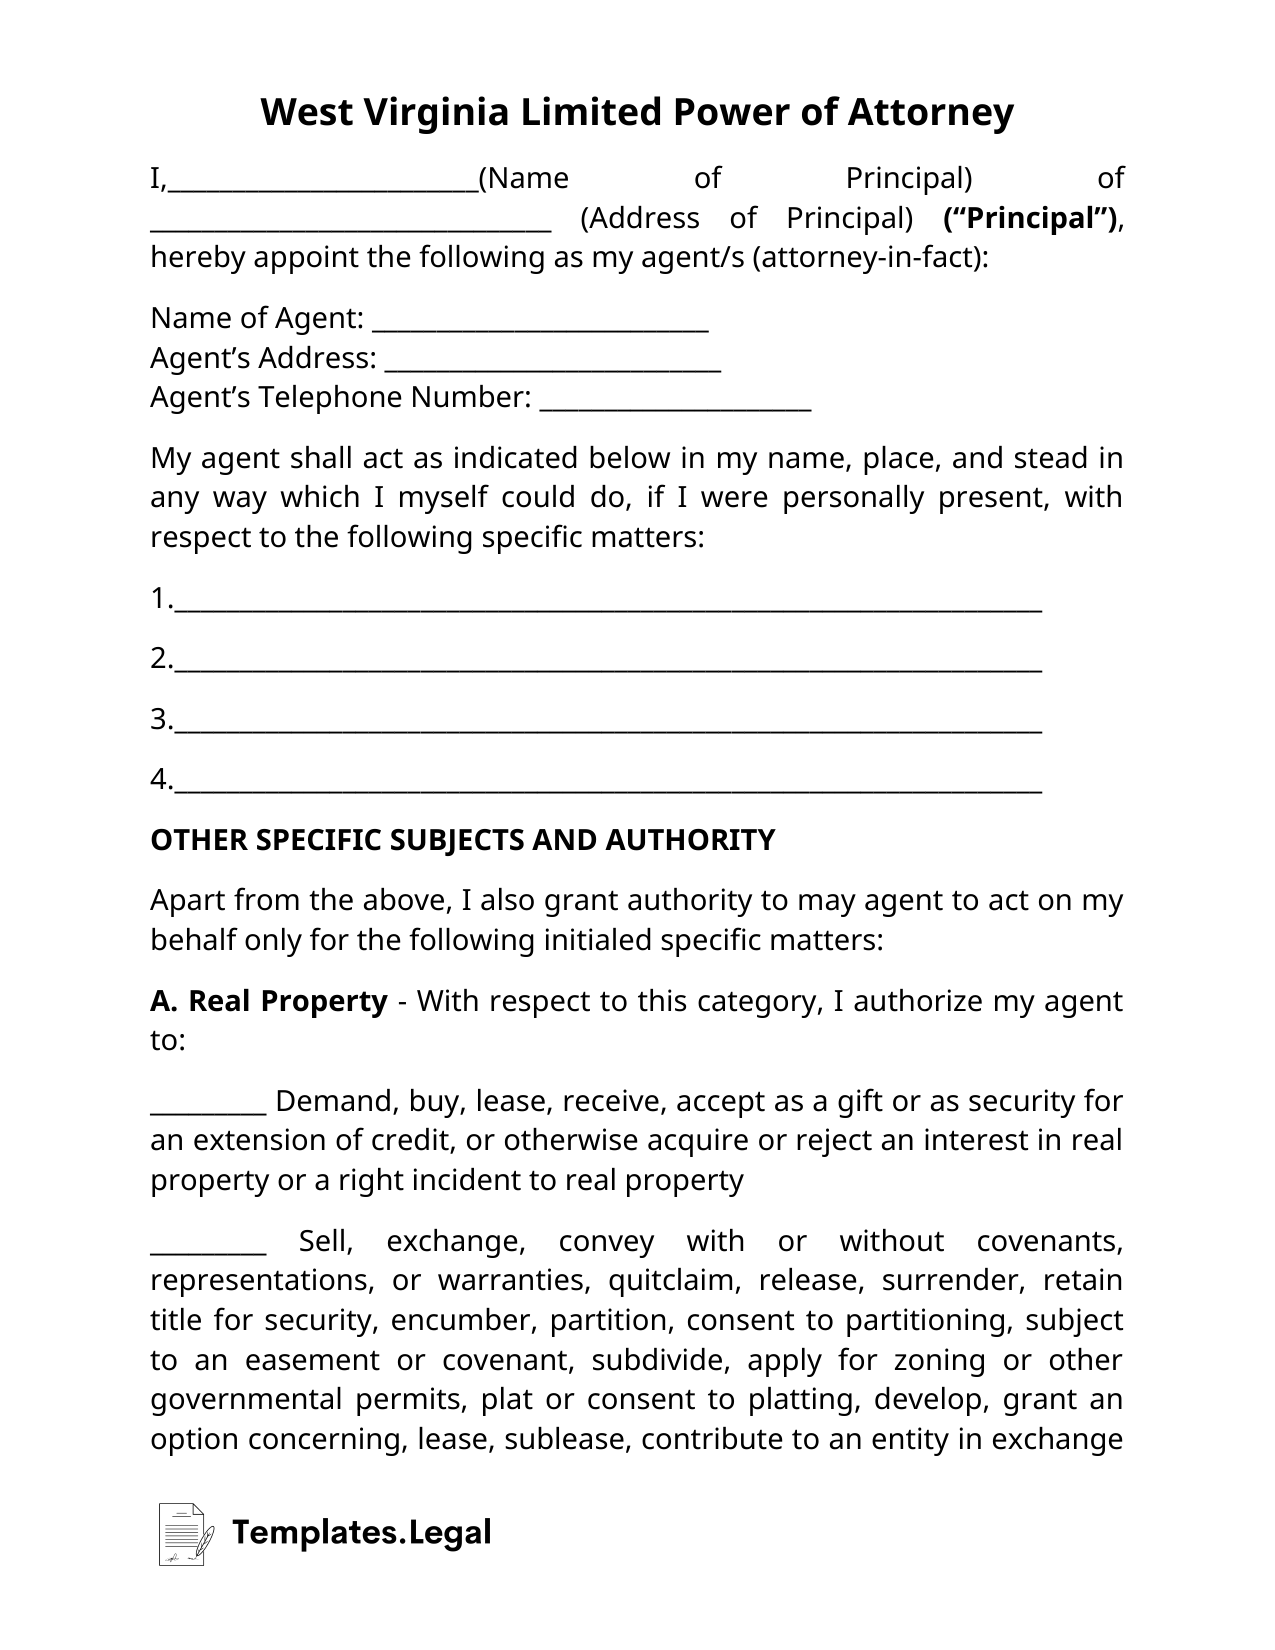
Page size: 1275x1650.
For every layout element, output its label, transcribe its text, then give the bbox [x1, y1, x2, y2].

text _________ Demand, buy, lease, receive, accept as a gift or as security for an extension of credit, or otherwise acquire or reject an interest in real property or a right incident to real property [150, 1080, 1125, 1199]
text My agent shall act as indicated below in my name, place, and stead in any way which I myself could do, if I were personally present, with respect to the following specific matters: [150, 437, 1125, 556]
text 2.___________________________________________________________________ [150, 637, 1125, 677]
text Name of Agent: __________________________ Agent’s Address: __________________________ Agent’s Telephone Number: _____________________ [150, 297, 1125, 416]
text West Virginia Limited Power of Attorney [150, 85, 1125, 136]
text I,________________________(Name of Principal) of _______________________________ (Address of Principal) (“Principal”), hereby appoint the following as my agent/s (attorney-in-fact): [150, 157, 1125, 276]
text OTHER SPECIFIC SUBJECTS AND AUTHORITY [150, 819, 1125, 859]
text Apart from the above, I also grant authority to may agent to act on my behalf only for the following initialed specific matters: [150, 879, 1125, 959]
text 3.___________________________________________________________________ [150, 698, 1125, 738]
text 4.___________________________________________________________________ [150, 758, 1125, 798]
text 1.___________________________________________________________________ [150, 577, 1125, 617]
text A. Real Property - With respect to this category, I authorize my agent to: [150, 980, 1125, 1059]
text _________ Sell, exchange, convey with or without covenants, representations, or warranties, quitclaim, release, surrender, retain title for security, encumber, partition, consent to partitioning, subject to an easement or covenant, subdivide, apply for zoning or other governmental permits, plat or consent to platting, develop, grant an option concerning, lease, sublease, contribute to an entity in exchange [150, 1220, 1125, 1458]
